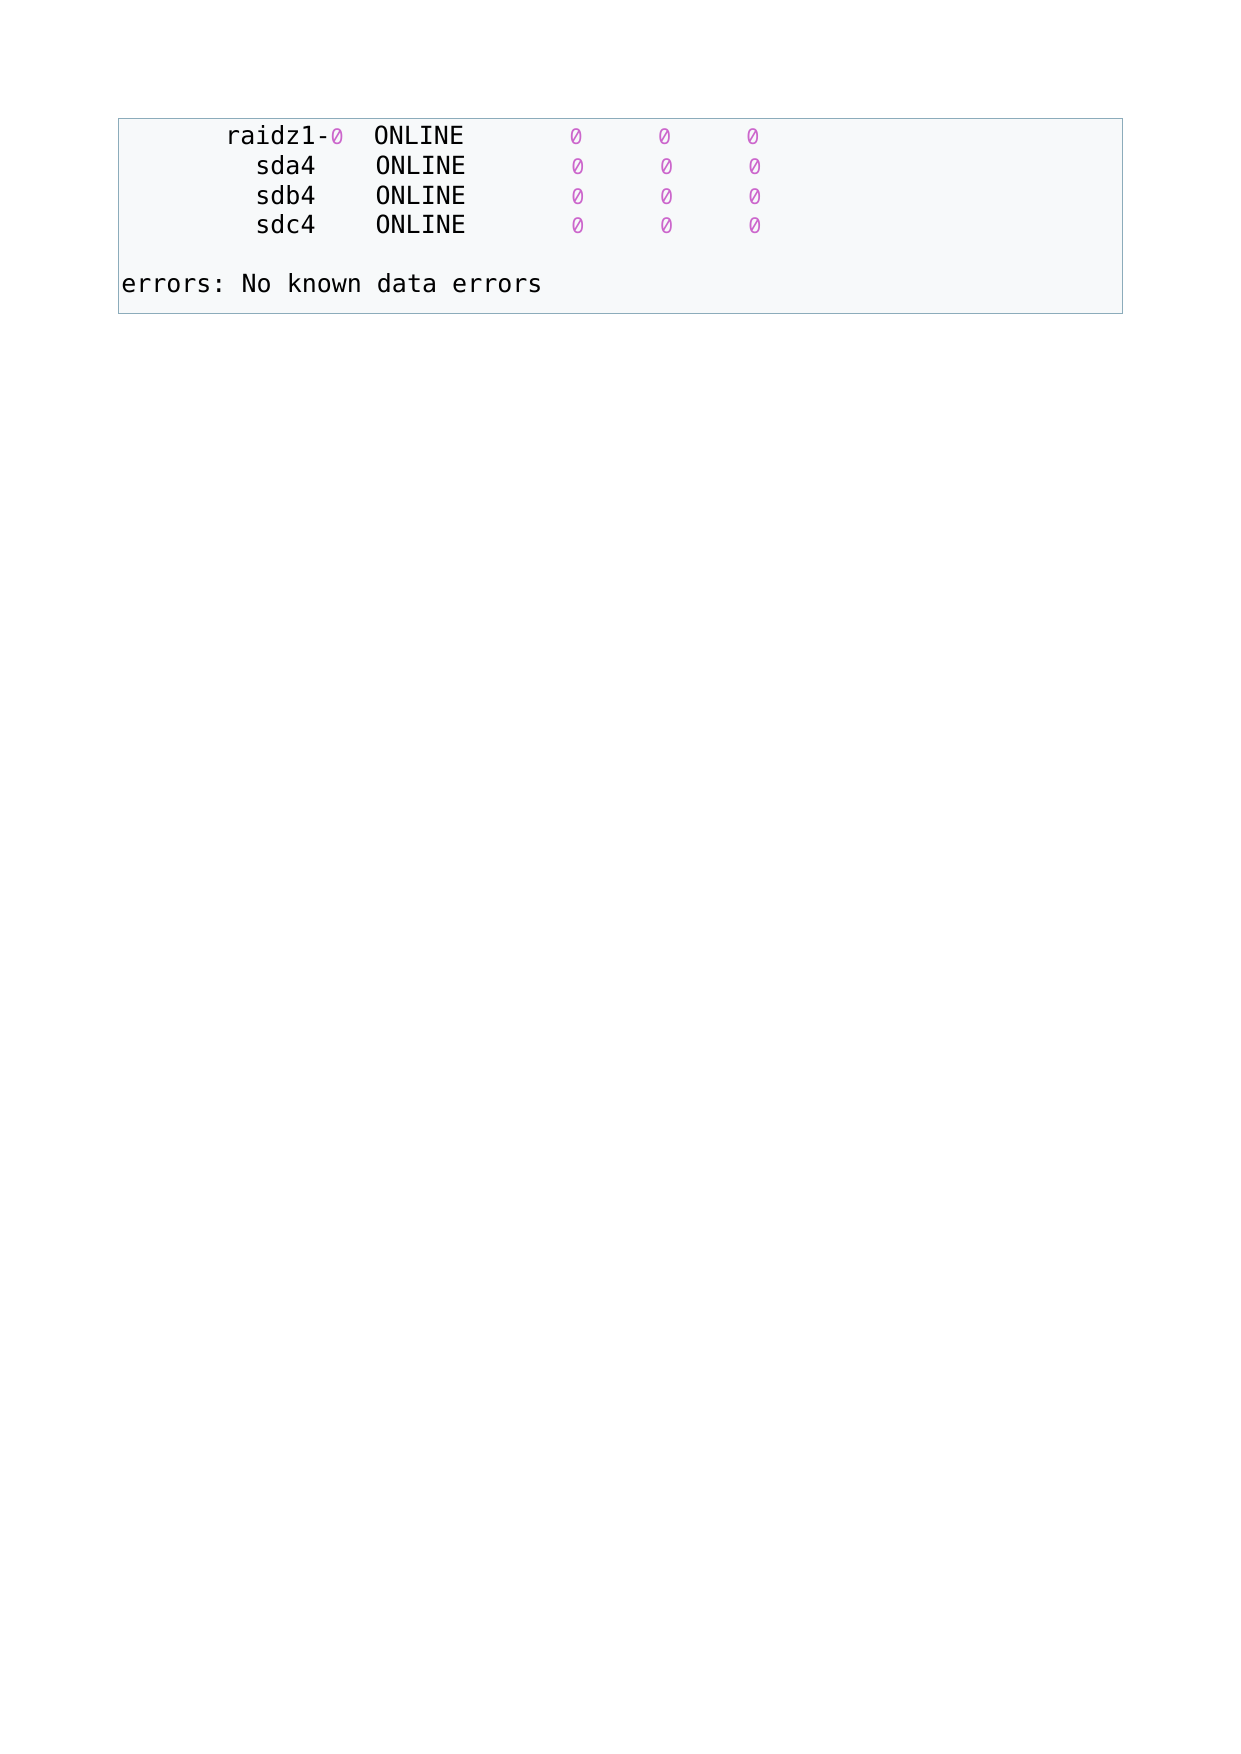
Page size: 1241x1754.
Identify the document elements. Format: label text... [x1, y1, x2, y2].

table_header raidz1-0 ONLINE 0 0 0 sda4 ONLINE 0 0 0 sdb4 ONLINE 0 0 0 sdc4 ONLINE 0 0 0 errors: No known data errors [119, 119, 1122, 313]
